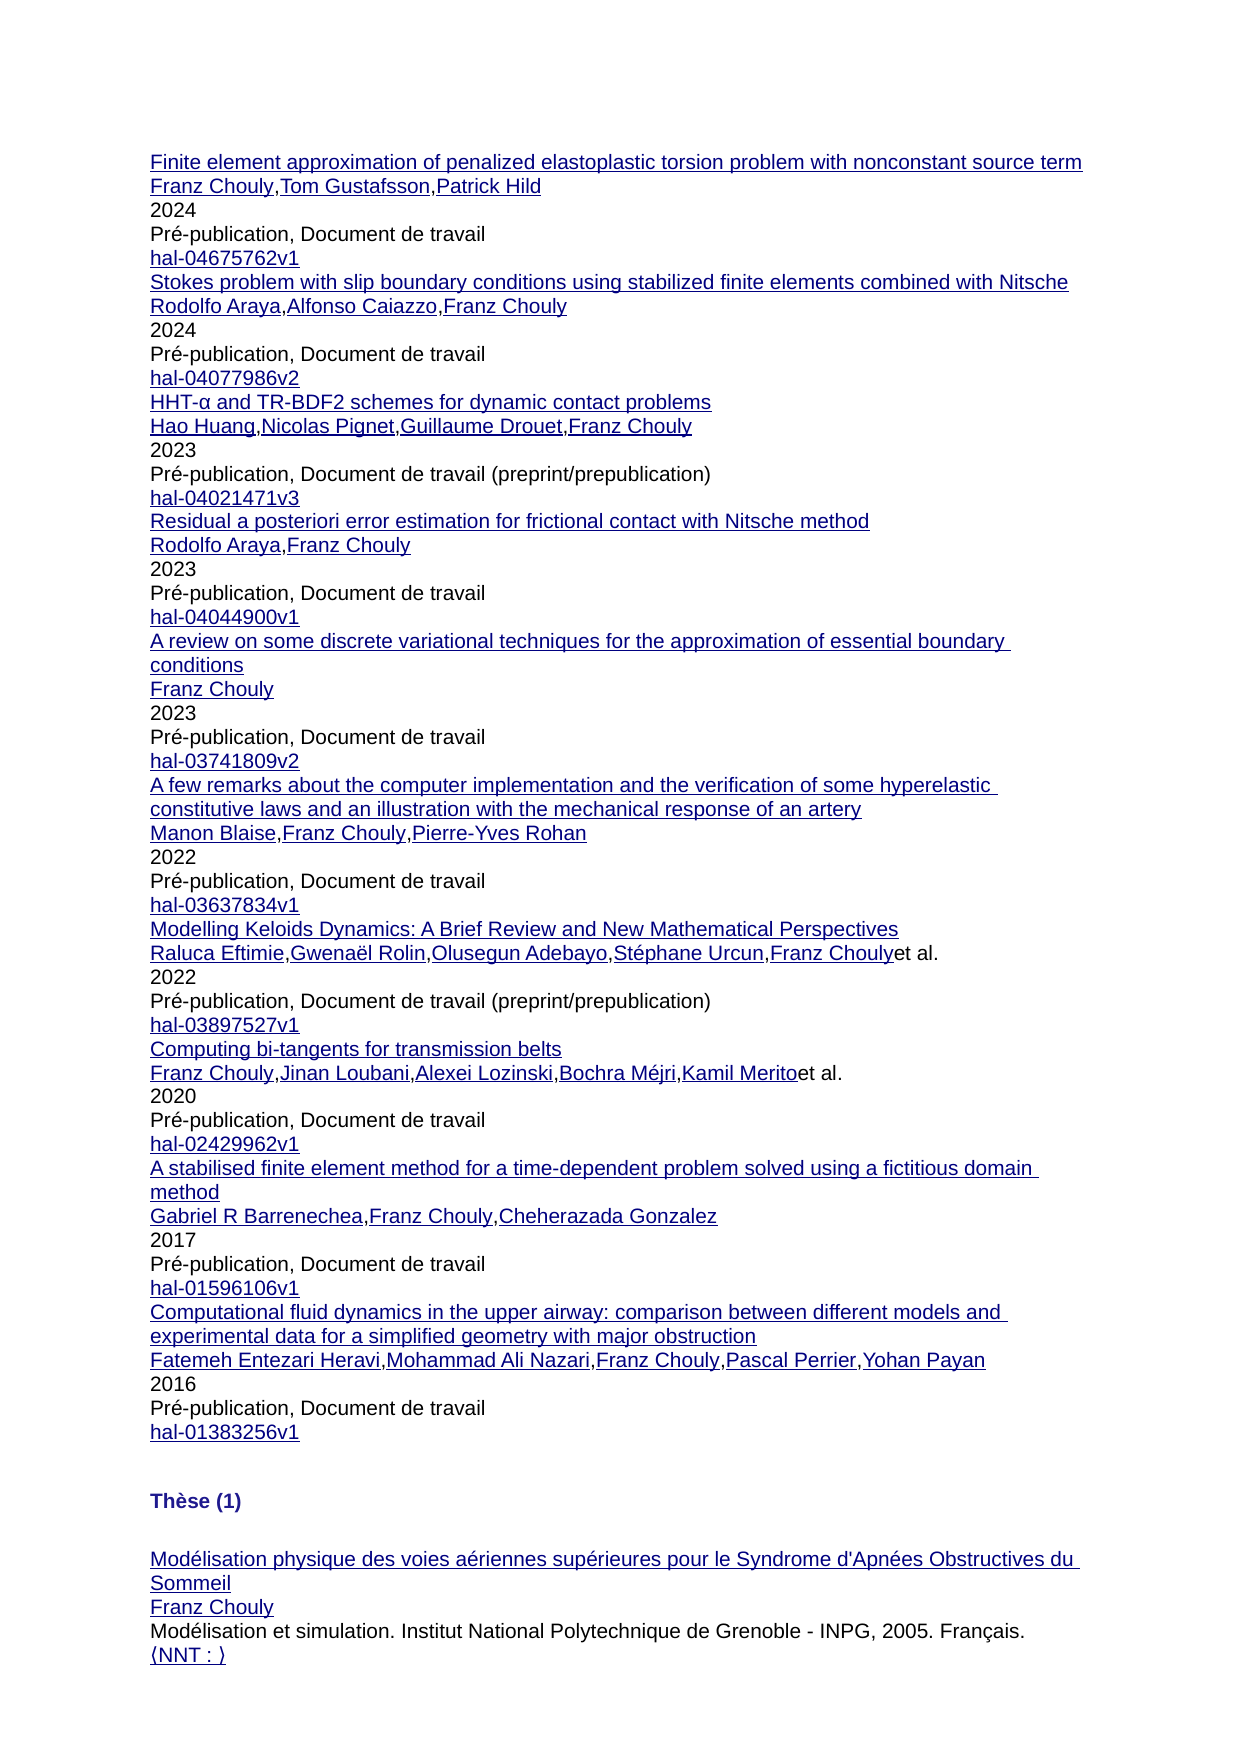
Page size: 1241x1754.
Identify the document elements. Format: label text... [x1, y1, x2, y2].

table_cell Computing bi-tangents for transmission belts Franz Chouly,Jinan Loubani,Alexei Lozinski,Bochra Méjri,Kamil Meritoet al. 2020 Pré-publication, Document de travail hal-02429962v1 [150, 1036, 1090, 1156]
table_header Modélisation physique des voies aériennes supérieures pour le Syndrome d'Apnées Obstructives du Sommeil Franz Chouly Modélisation et simulation. Institut National Polytechnique de Grenoble - INPG, 2005. Français. ⟨NNT : ⟩ [150, 1547, 1090, 1667]
table_cell A few remarks about the computer implementation and the verification of some hyperelastic constitutive laws and an illustration with the mechanical response of an artery Manon Blaise,Franz Chouly,Pierre-Yves Rohan 2022 Pré-publication, Document de travail hal-03637834v1 [150, 773, 1090, 917]
table_cell Computational fluid dynamics in the upper airway: comparison between different models and experimental data for a simplified geometry with major obstruction Fatemeh Entezari Heravi,Mohammad Ali Nazari,Franz Chouly,Pascal Perrier,Yohan Payan 2016 Pré-publication, Document de travail hal-01383256v1 [150, 1300, 1090, 1444]
table_cell Finite element approximation of penalized elastoplastic torsion problem with nonconstant source term Franz Chouly,Tom Gustafsson,Patrick Hild 2024 Pré-publication, Document de travail hal-04675762v1 [150, 150, 1090, 270]
table_cell Stokes problem with slip boundary conditions using stabilized finite elements combined with Nitsche Rodolfo Araya,Alfonso Caiazzo,Franz Chouly 2024 Pré-publication, Document de travail hal-04077986v2 [150, 270, 1090, 389]
subtitle Thèse (1) [150, 1488, 1090, 1512]
table_cell Modelling Keloids Dynamics: A Brief Review and New Mathematical Perspectives Raluca Eftimie,Gwenaël Rolin,Olusegun Adebayo,Stéphane Urcun,Franz Choulyet al. 2022 Pré-publication, Document de travail (preprint/prepublication) hal-03897527v1 [150, 917, 1090, 1036]
table_cell Residual a posteriori error estimation for frictional contact with Nitsche method Rodolfo Araya,Franz Chouly 2023 Pré-publication, Document de travail hal-04044900v1 [150, 509, 1090, 629]
table_cell A review on some discrete variational techniques for the approximation of essential boundary conditions Franz Chouly 2023 Pré-publication, Document de travail hal-03741809v2 [150, 629, 1090, 773]
table_cell A stabilised finite element method for a time-dependent problem solved using a fictitious domain method Gabriel R Barrenechea,Franz Chouly,Cheherazada Gonzalez 2017 Pré-publication, Document de travail hal-01596106v1 [150, 1156, 1090, 1300]
table_cell HHT-α and TR-BDF2 schemes for dynamic contact problems Hao Huang,Nicolas Pignet,Guillaume Drouet,Franz Chouly 2023 Pré-publication, Document de travail (preprint/prepublication) hal-04021471v3 [150, 390, 1090, 509]
